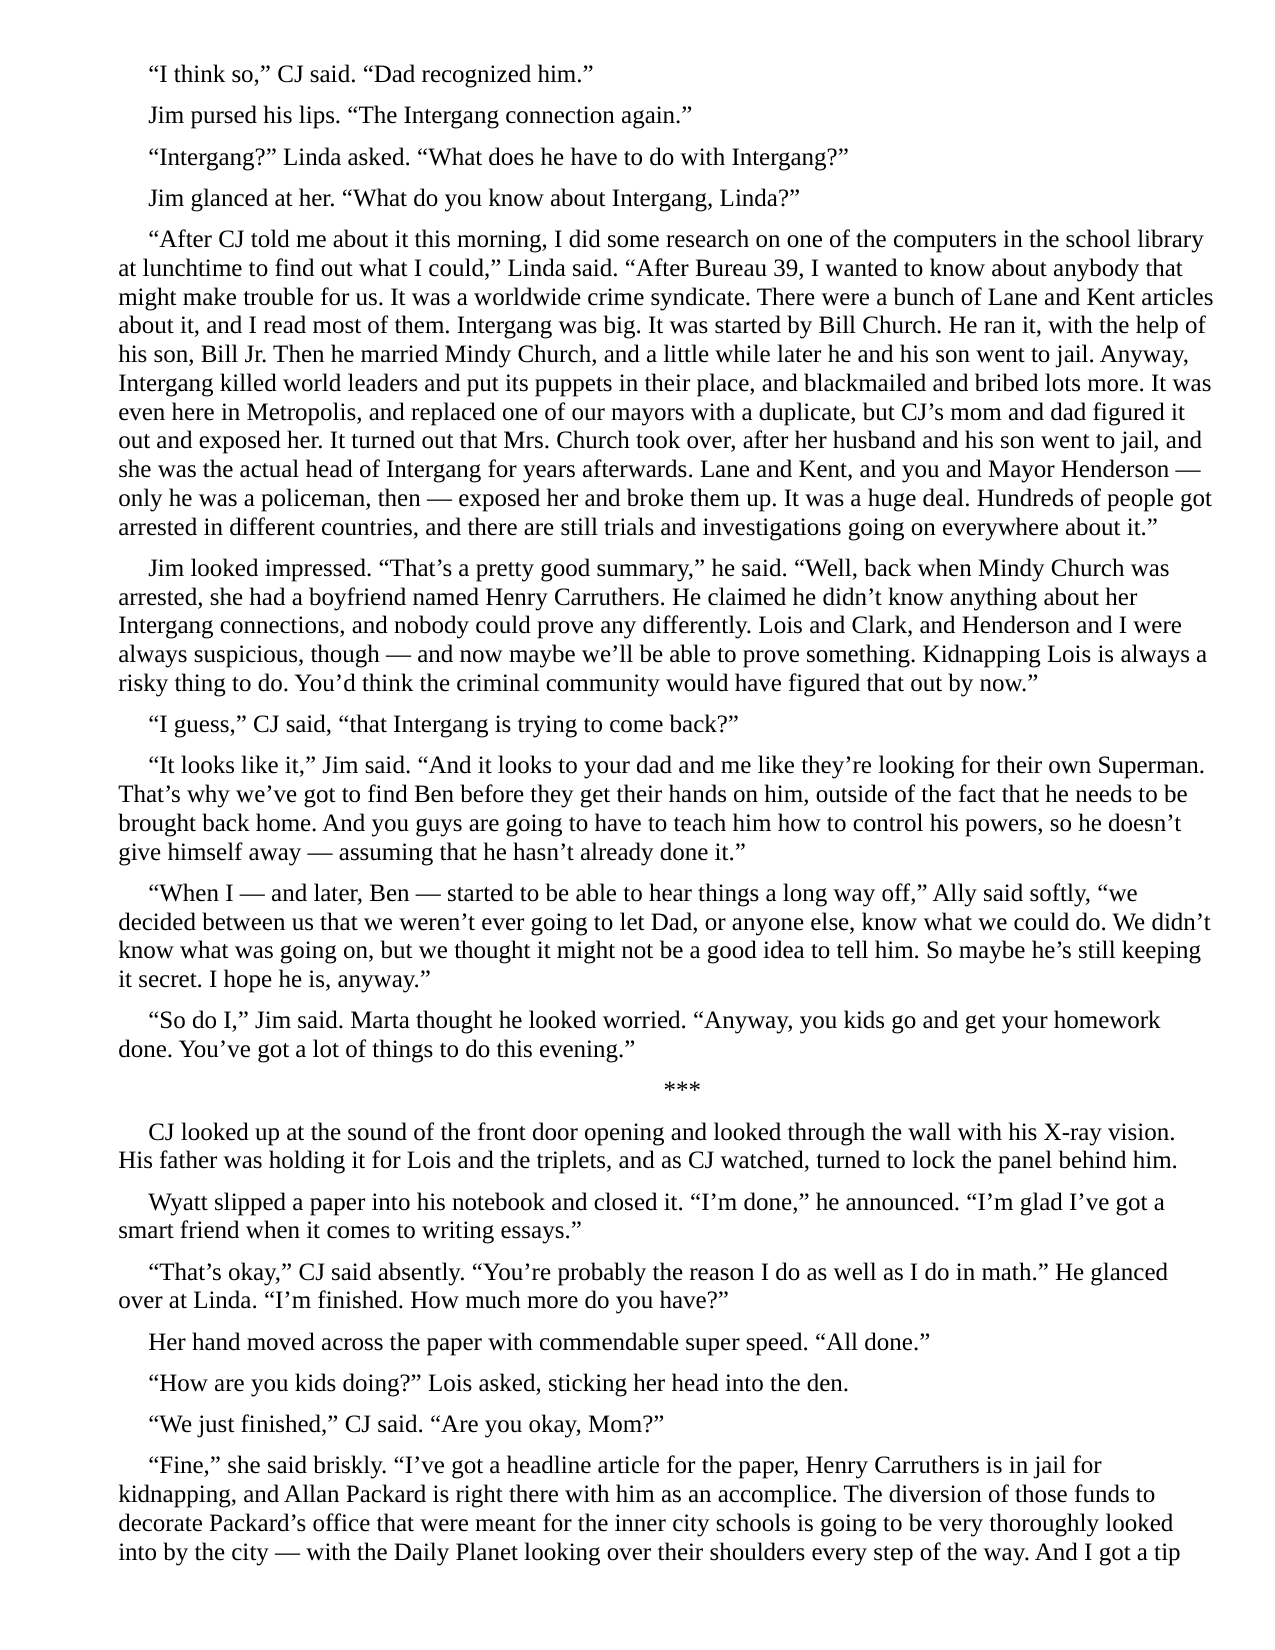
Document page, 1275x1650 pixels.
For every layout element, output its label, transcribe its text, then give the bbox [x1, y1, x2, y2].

text “How are you kids doing?” Lois asked, sticking her head into the den. [118, 1368, 1216, 1397]
text “After CJ told me about it this morning, I did some research on one of the computers in the school library at lunchtime to find out what I could,” Linda said. “After Bureau 39, I wanted to know about anybody that might make trouble for us. It was a worldwide crime syndicate. There were a bunch of Lane and Kent articles about it, and I read most of them. Intergang was big. It was started by Bill Church. He ran it, with the help of his son, Bill Jr. Then he married Mindy Church, and a little while later he and his son went to jail. Anyway, Intergang killed world leaders and put its puppets in their place, and blackmailed and bribed lots more. It was even here in Metropolis, and replaced one of our mayors with a duplicate, but CJ’s mom and dad figured it out and exposed her. It turned out that Mrs. Church took over, after her husband and his son went to jail, and she was the actual head of Intergang for years afterwards. Lane and Kent, and you and Mayor Henderson — only he was a policeman, then — exposed her and broke them up. It was a huge deal. Hundreds of people got arrested in different countries, and there are still trials and investigations going on everywhere about it.” [118, 224, 1216, 540]
text “We just finished,” CJ said. “Are you okay, Mom?” [118, 1409, 1216, 1438]
text Jim glanced at her. “What do you know about Intergang, Linda?” [118, 183, 1216, 212]
text “That’s okay,” CJ said absently. “You’re probably the reason I do as well as I do in math.” He glanced over at Linda. “I’m finished. How much more do you have?” [118, 1257, 1216, 1314]
text “I think so,” CJ said. “Dad recognized him.” [118, 59, 1216, 88]
text CJ looked up at the sound of the front door opening and looked through the wall with his X-ray vision. His father was holding it for Lois and the triplets, and as CJ watched, turned to lock the panel behind him. [118, 1117, 1216, 1174]
text *** [118, 1075, 1216, 1104]
text Wyatt slipped a paper into his notebook and closed it. “I’m done,” he announced. “I’m glad I’ve got a smart friend when it comes to writing essays.” [118, 1187, 1216, 1244]
text “I guess,” CJ said, “that Intergang is trying to come back?” [118, 709, 1216, 738]
text “When I — and later, Ben — started to be able to hear things a long way off,” Ally said softly, “we decided between us that we weren’t ever going to let Dad, or anyone else, know what we could do. We didn’t know what was going on, but we thought it might not be a good idea to tell him. So maybe he’s still keeping it secret. I hope he is, anyway.” [118, 878, 1216, 993]
text “So do I,” Jim said. Marta thought he looked worried. “Anyway, you kids go and get your homework done. You’ve got a lot of things to do this evening.” [118, 1005, 1216, 1063]
text Jim looked impressed. “That’s a pretty good summary,” he said. “Well, back when Mindy Church was arrested, she had a boyfriend named Henry Carruthers. He claimed he didn’t know anything about her Intergang connections, and nobody could prove any differently. Lois and Clark, and Henderson and I were always suspicious, though — and now maybe we’ll be able to prove something. Kidnapping Lois is always a risky thing to do. You’d think the criminal community would have figured that out by now.” [118, 553, 1216, 697]
text “Fine,” she said briskly. “I’ve got a headline article for the paper, Henry Carruthers is in jail for kidnapping, and Allan Packard is right there with him as an accomplice. The diversion of those funds to decorate Packard’s office that were meant for the inner city schools is going to be very thoroughly looked into by the city — with the Daily Planet looking over their shoulders every step of the way. And I got a tip [118, 1450, 1216, 1565]
text “Intergang?” Linda asked. “What does he have to do with Intergang?” [118, 142, 1216, 170]
text “It looks like it,” Jim said. “And it looks to your dad and me like they’re looking for their own Superman. That’s why we’ve got to find Ben before they get their hands on him, outside of the fact that he needs to be brought back home. And you guys are going to have to teach him how to control his powers, so he doesn’t give himself away — assuming that he hasn’t already done it.” [118, 750, 1216, 865]
text Jim pursed his lips. “The Intergang connection again.” [118, 100, 1216, 129]
text Her hand moved across the paper with commendable super speed. “All done.” [118, 1327, 1216, 1355]
